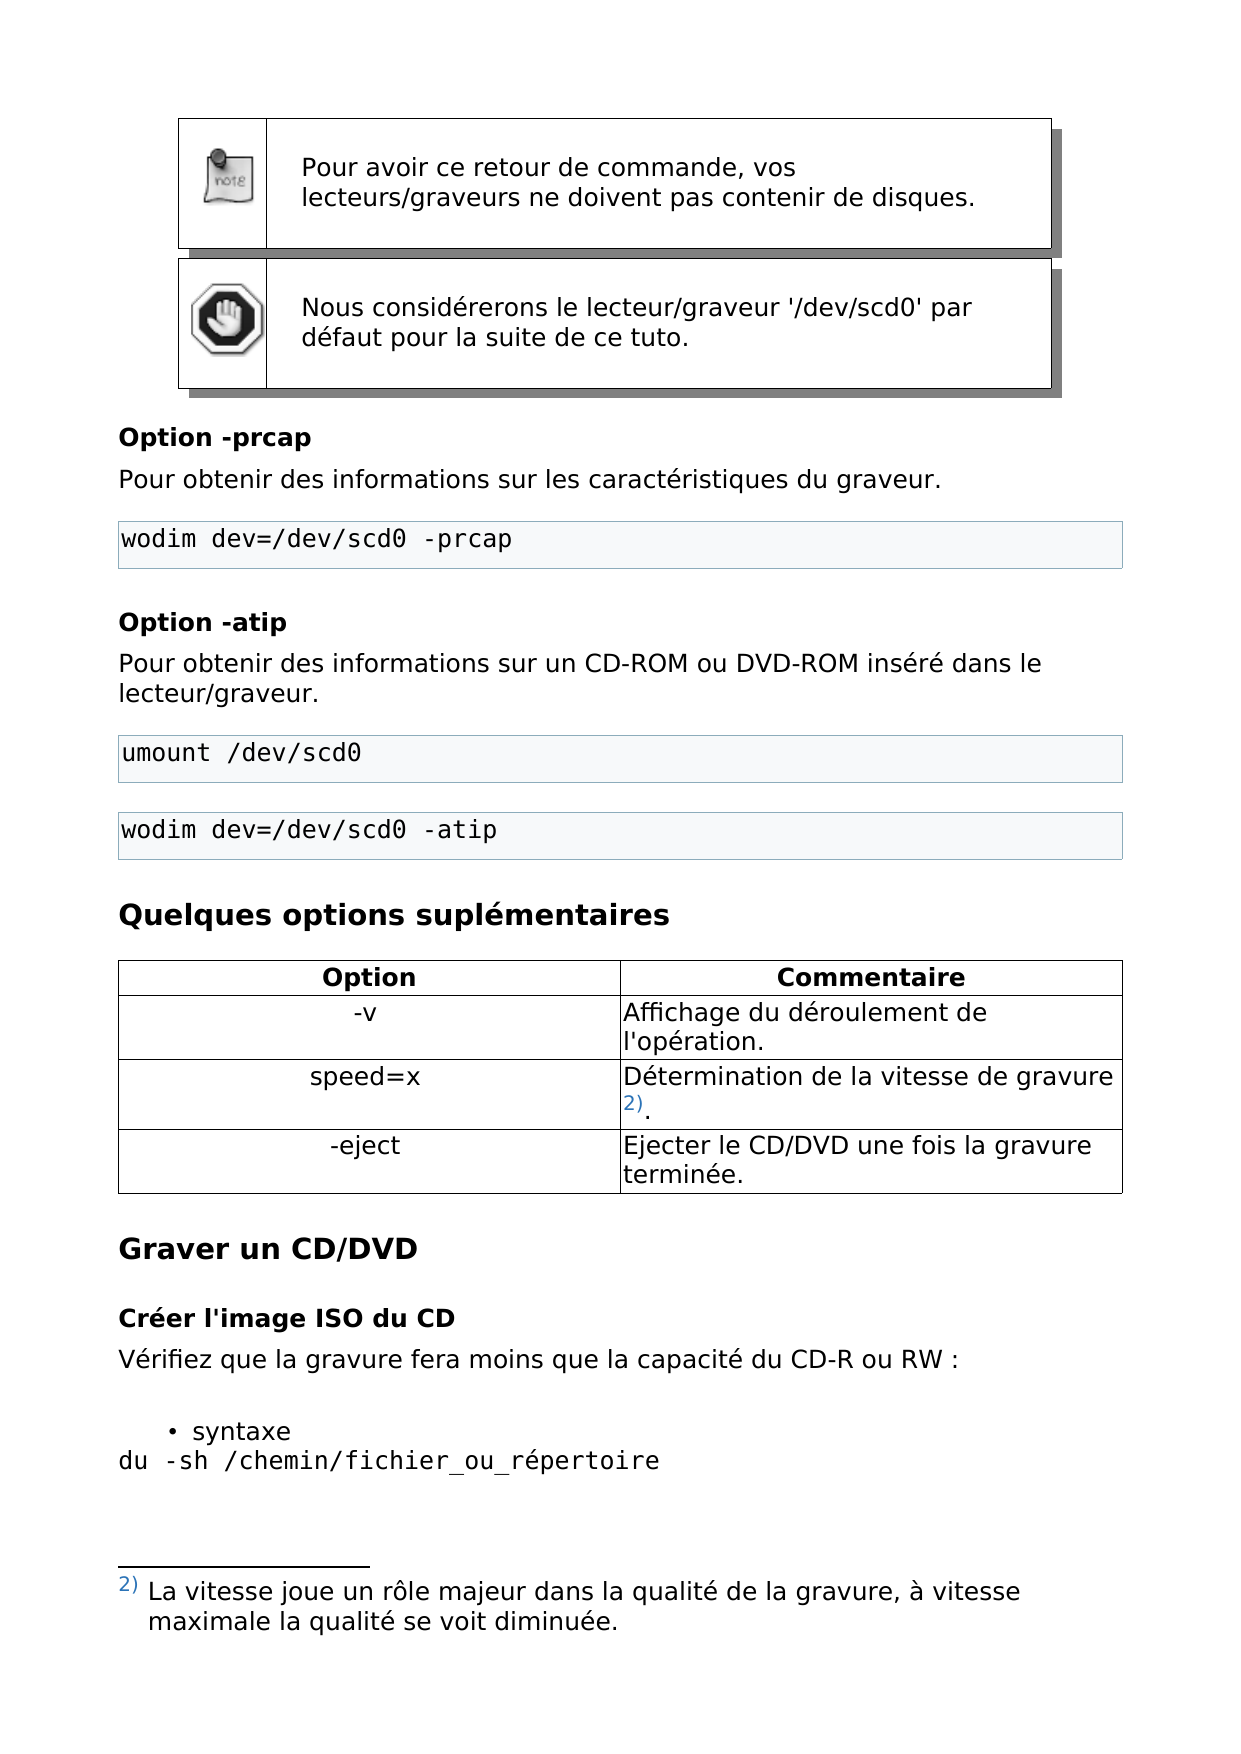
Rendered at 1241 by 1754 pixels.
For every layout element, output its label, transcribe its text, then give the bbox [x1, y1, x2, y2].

text Pour obtenir des informations sur un CD-ROM ou DVD-ROM inséré dans le lecteur/graveur. [118, 650, 1122, 708]
subtitle Graver un CD/DVD [118, 1233, 1122, 1267]
table_header Option [119, 961, 620, 995]
text Pour obtenir des informations sur les caractéristiques du graveur. [118, 465, 1122, 494]
table_header Commentaire [621, 961, 1122, 995]
table_header Pour avoir ce retour de commande, vos lecteurs/graveurs ne doivent pas contenir de disques. [267, 119, 1051, 247]
table_cell Détermination de la vitesse de gravure . [621, 1060, 1122, 1128]
table_header [179, 259, 266, 387]
table_cell Affichage du déroulement de l'opération. [621, 996, 1122, 1059]
subtitle Créer l'image ISO du CD [118, 1304, 1122, 1333]
picture [190, 141, 266, 217]
list syntaxe [177, 1417, 1122, 1446]
subtitle Option -prcap [118, 423, 1122, 452]
table_cell Ejecter le CD/DVD une fois la gravure terminée. [621, 1130, 1122, 1193]
table_header Nous considérerons le lecteur/graveur '/dev/scd0' par défaut pour la suite de ce tuto. [267, 259, 1051, 387]
table_header wodim dev=/dev/scd0 -atip [119, 813, 1122, 859]
subtitle Quelques options suplémentaires [118, 899, 1122, 933]
table_cell -v [119, 996, 620, 1059]
table_header umount /dev/scd0 [119, 736, 1122, 782]
table_cell -eject [119, 1130, 620, 1193]
text Vérifiez que la gravure fera moins que la capacité du CD-R ou RW : [118, 1346, 1122, 1375]
picture [190, 281, 266, 357]
table_header wodim dev=/dev/scd0 -prcap [119, 522, 1122, 568]
table_cell speed=x [119, 1060, 620, 1128]
text du -sh /chemin/fichier_ou_répertoire [118, 1446, 1122, 1475]
subtitle Option -atip [118, 608, 1122, 637]
table_header [179, 119, 266, 247]
